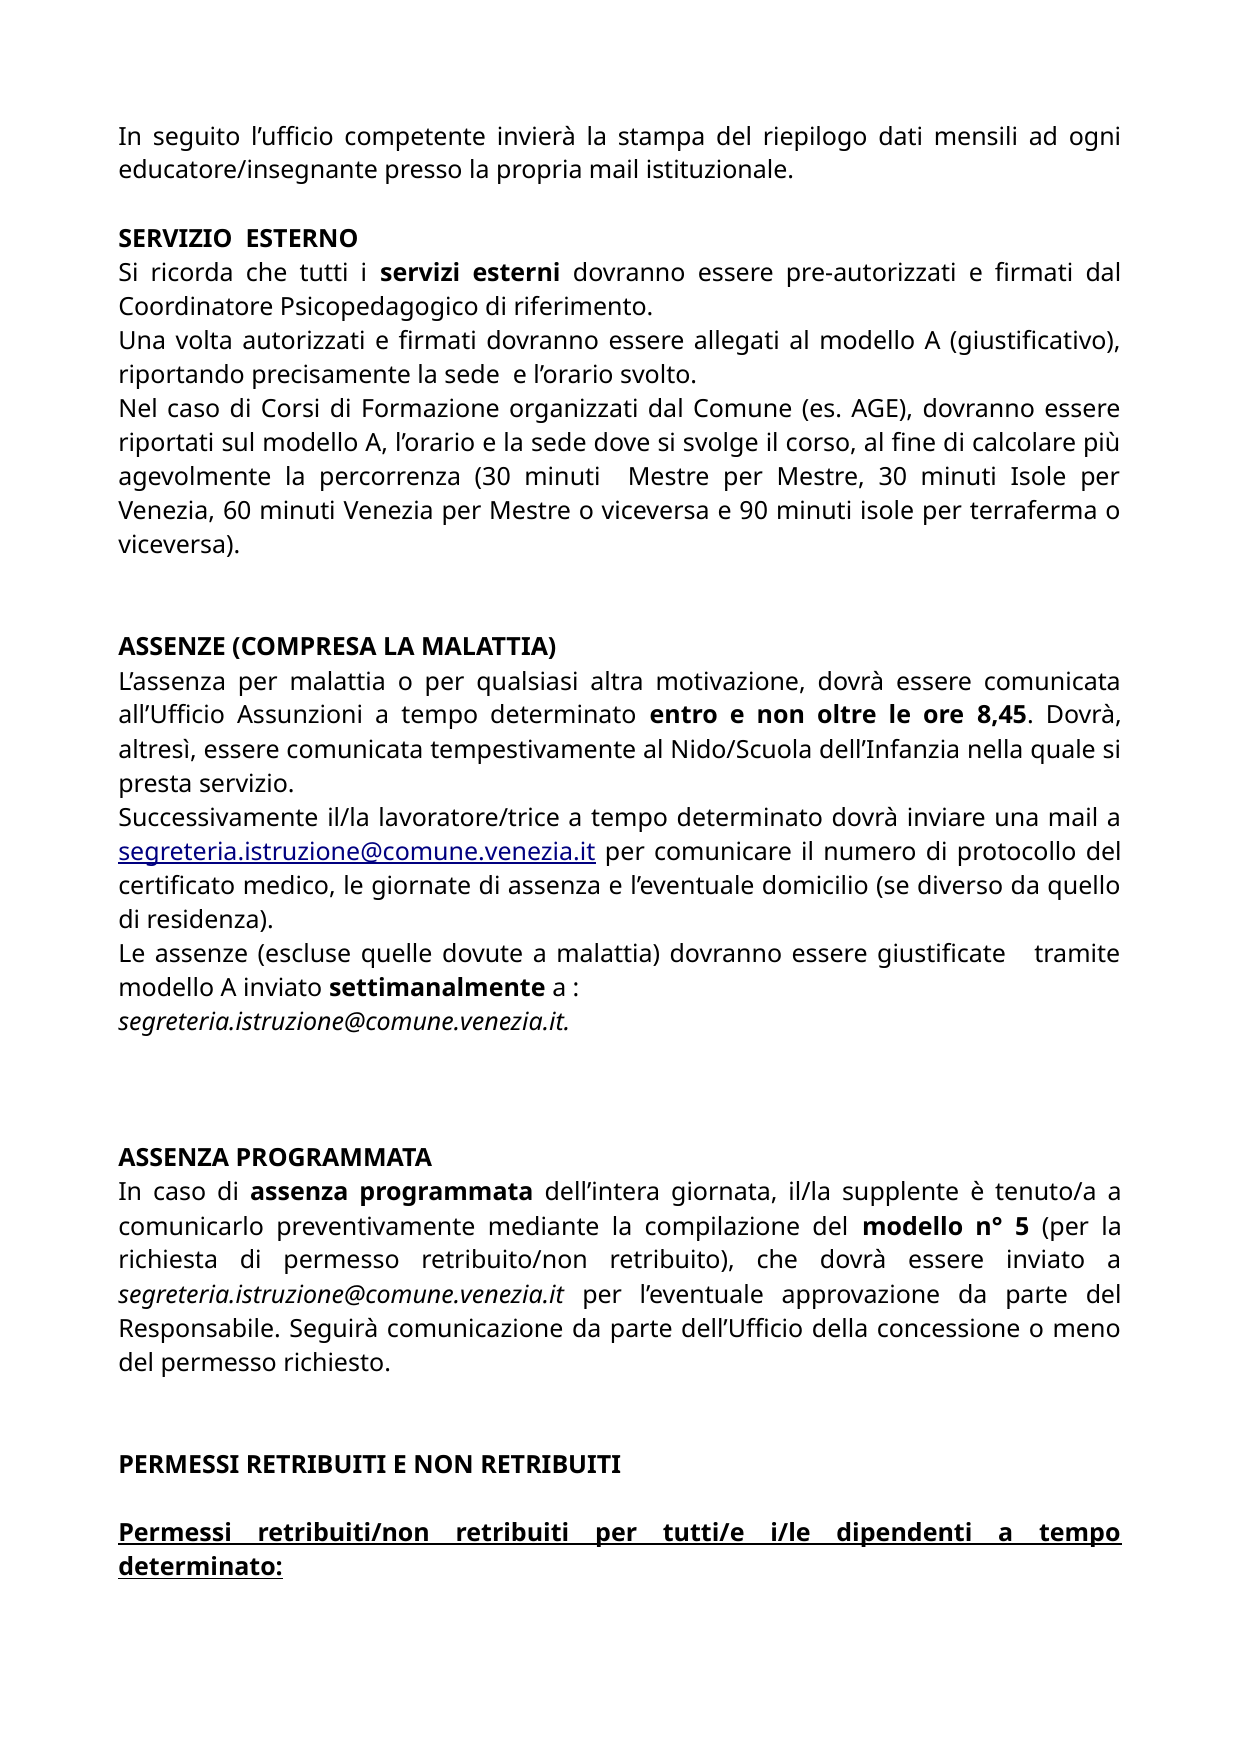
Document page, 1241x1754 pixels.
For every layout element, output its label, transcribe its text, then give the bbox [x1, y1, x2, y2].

text PERMESSI RETRIBUITI E NON RETRIBUITI [118, 1447, 1122, 1481]
text segreteria.istruzione@comune.venezia.it. [118, 1004, 1122, 1038]
text ASSENZE (COMPRESA LA MALATTIA) [118, 629, 1122, 663]
text Nel caso di Corsi di Formazione organizzati dal Comune (es. AGE), dovranno essere riportati sul modello A, l’orario e la sede dove si svolge il corso, al fine di calcolare più agevolmente la percorrenza (30 minuti Mestre per Mestre, 30 minuti Isole per Venezia, 60 minuti Venezia per Mestre o viceversa e 90 minuti isole per terraferma o viceversa). [118, 391, 1122, 561]
text SERVIZIO ESTERNO [118, 220, 1122, 254]
text Si ricorda che tutti i servizi esterni dovranno essere pre-autorizzati e firmati dal Coordinatore Psicopedagogico di riferimento. [118, 254, 1122, 322]
text Le assenze (escluse quelle dovute a malattia) dovranno essere giustificate tramite modello A inviato settimanalmente a : [118, 936, 1122, 1004]
text Permessi retribuiti/non retribuiti per tutti/e i/le dipendenti a tempo [118, 1515, 1122, 1543]
text Successivamente il/la lavoratore/trice a tempo determinato dovrà inviare una mail a segreteria.istruzione@comune.venezia.it per comunicare il numero di protocollo del certificato medico, le giornate di assenza e l’eventuale domicilio (se diverso da quello di residenza). [118, 799, 1122, 936]
text determinato: [118, 1545, 1122, 1583]
text In seguito l’ufficio competente invierà la stampa del riepilogo dati mensili ad ogni educatore/insegnante presso la propria mail istituzionale. [118, 118, 1122, 186]
text Una volta autorizzati e firmati dovranno essere allegati al modello A (giustificativo), riportando precisamente la sede e l’orario svolto. [118, 322, 1122, 391]
text L’assenza per malattia o per qualsiasi altra motivazione, dovrà essere comunicata all’Ufficio Assunzioni a tempo determinato entro e non oltre le ore 8,45. Dovrà, altresì, essere comunicata tempestivamente al Nido/Scuola dell’Infanzia nella quale si presta servizio. [118, 663, 1122, 799]
text In caso di assenza programmata dell’intera giornata, il/la supplente è tenuto/a a comunicarlo preventivamente mediante la compilazione del modello n° 5 (per la richiesta di permesso retribuito/non retribuito), che dovrà essere inviato a segreteria.istruzione@comune.venezia.it per l’eventuale approvazione da parte del Responsabile. Seguirà comunicazione da parte dell’Ufficio della concessione o meno del permesso richiesto. [118, 1174, 1122, 1378]
text ASSENZA PROGRAMMATA [118, 1140, 1122, 1174]
